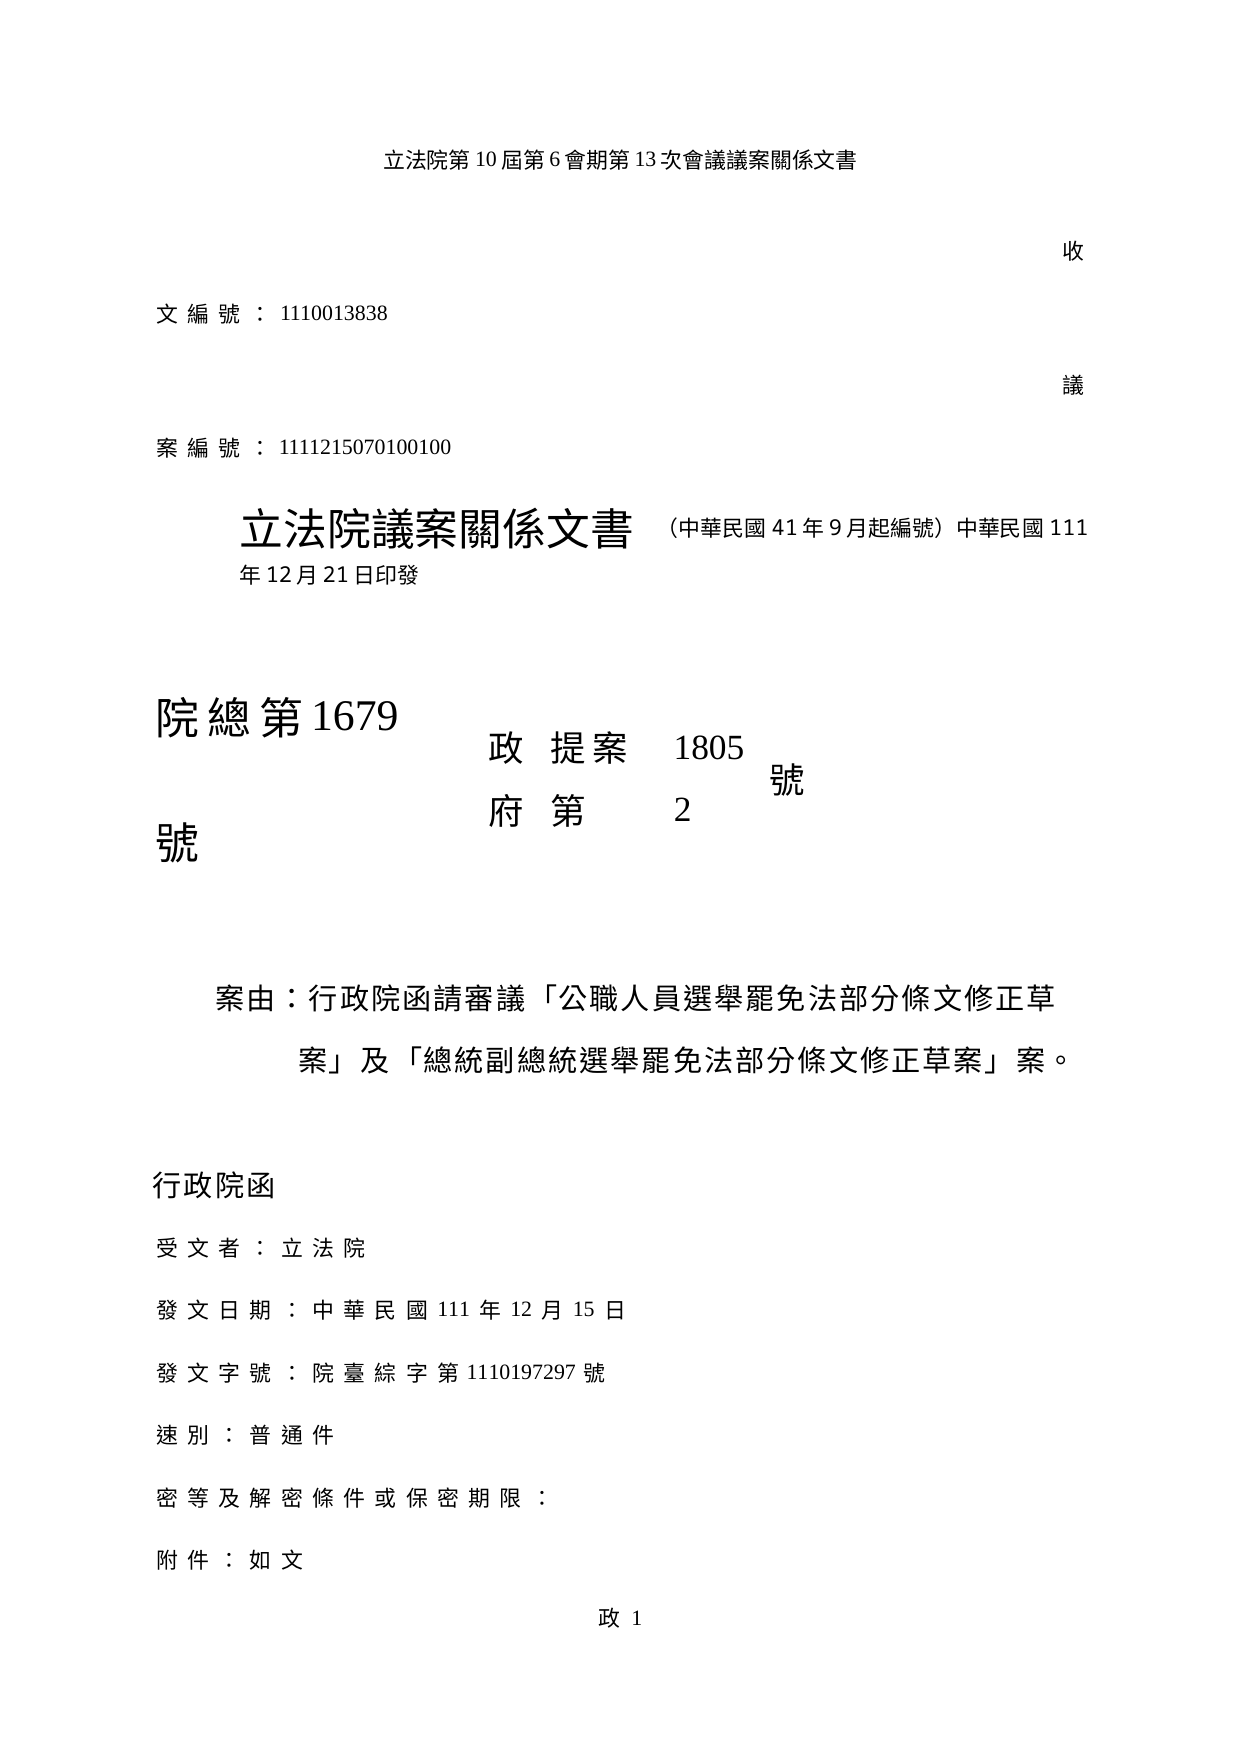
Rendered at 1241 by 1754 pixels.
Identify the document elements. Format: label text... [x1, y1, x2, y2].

table_header [800, 653, 804, 903]
text 收文編號：1110013838 [151, 219, 1089, 344]
text 行政院函 [151, 1153, 1089, 1215]
text 發文字號：院臺綜字第1110197297號 [151, 1340, 1089, 1403]
text 發文日期：中華民國111年12月15日 [151, 1278, 1089, 1340]
table_header 政府 [431, 653, 545, 903]
text 立法院議案關係文書 （中華民國41年9月起編號）中華民國111年12月21日印發 [239, 495, 1089, 590]
table_header [804, 653, 819, 903]
text 議案編號：1111215070100100 [151, 353, 1089, 478]
text 密等及解密條件或保密期限： [151, 1465, 1089, 1528]
text 受文者：立法院 [151, 1215, 1089, 1278]
table_header 院總第1679號 [151, 653, 431, 903]
table_header 號 [763, 653, 799, 903]
text 速別：普通件 [151, 1403, 1089, 1465]
text 附件：如文 [151, 1528, 1089, 1590]
text 案由：行政院函請審議「公職人員選舉罷免法部分條文修正草案」及「總統副總統選舉罷免法部分條文修正草案」案。 [206, 965, 1089, 1090]
table_header 18052 [651, 653, 763, 903]
table_header 提案第 [545, 653, 651, 903]
